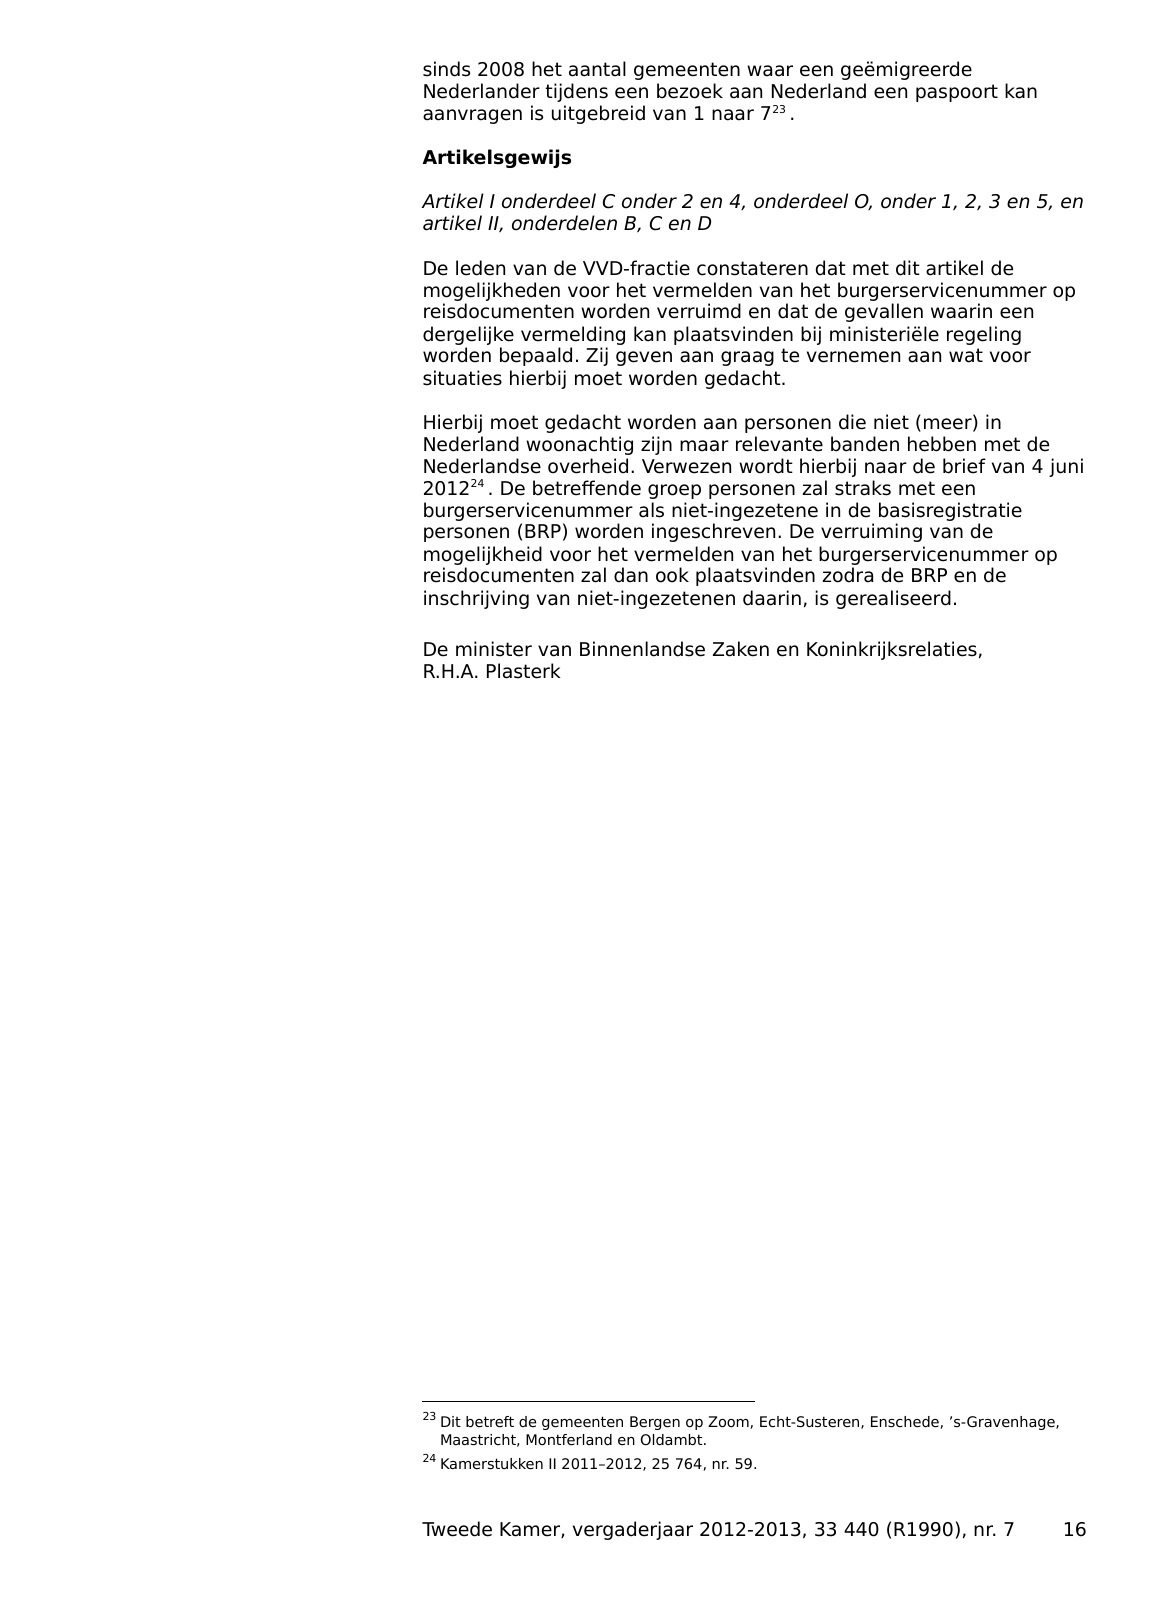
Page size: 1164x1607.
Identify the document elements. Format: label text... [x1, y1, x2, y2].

subtitle Artikel I onderdeel C onder 2 en 4, onderdeel O, onder 1, 2, 3 en 5, en artikel II, onderdelen B, C en D [422, 191, 1087, 235]
text De leden van de VVD-fractie constateren dat met dit artikel de mogelijkheden voor het vermelden van het burgerservicenummer op reisdocumenten worden verruimd en dat de gevallen waarin een dergelijke vermelding kan plaatsvinden bij ministeriële regeling worden bepaald. Zij geven aan graag te vernemen aan wat voor situaties hierbij moet worden gedacht. [422, 257, 1087, 389]
text De minister van Binnenlandse Zaken en Koninkrijksrelaties, R.H.A. Plasterk [422, 639, 1087, 683]
subtitle Artikelsgewijs [422, 147, 1087, 169]
text Hierbij moet gedacht worden aan personen die niet (meer) in Nederland woonachtig zijn maar relevante banden hebben met de Nederlandse overheid. Verwezen wordt hierbij naar de brief van 4 juni 2012. De betreffende groep personen zal straks met een burgerservicenummer als niet-ingezetene in de basisregistratie personen (BRP) worden ingeschreven. De verruiming van de mogelijkheid voor het vermelden van het burgerservicenummer op reisdocumenten zal dan ook plaatsvinden zodra de BRP en de inschrijving van niet-ingezetenen daarin, is gerealiseerd. [422, 412, 1087, 609]
text Kamerstukken II 2011–2012, 25 764, nr. 59. [422, 1452, 1087, 1474]
text sinds 2008 het aantal gemeenten waar een geëmigreerde Nederlander tijdens een bezoek aan Nederland een paspoort kan aanvragen is uitgebreid van 1 naar 7. [422, 59, 1087, 125]
text Dit betreft de gemeenten Bergen op Zoom, Echt-Susteren, Enschede, ’s-Gravenhage, Maastricht, Montferland en Oldambt. [422, 1410, 1087, 1449]
